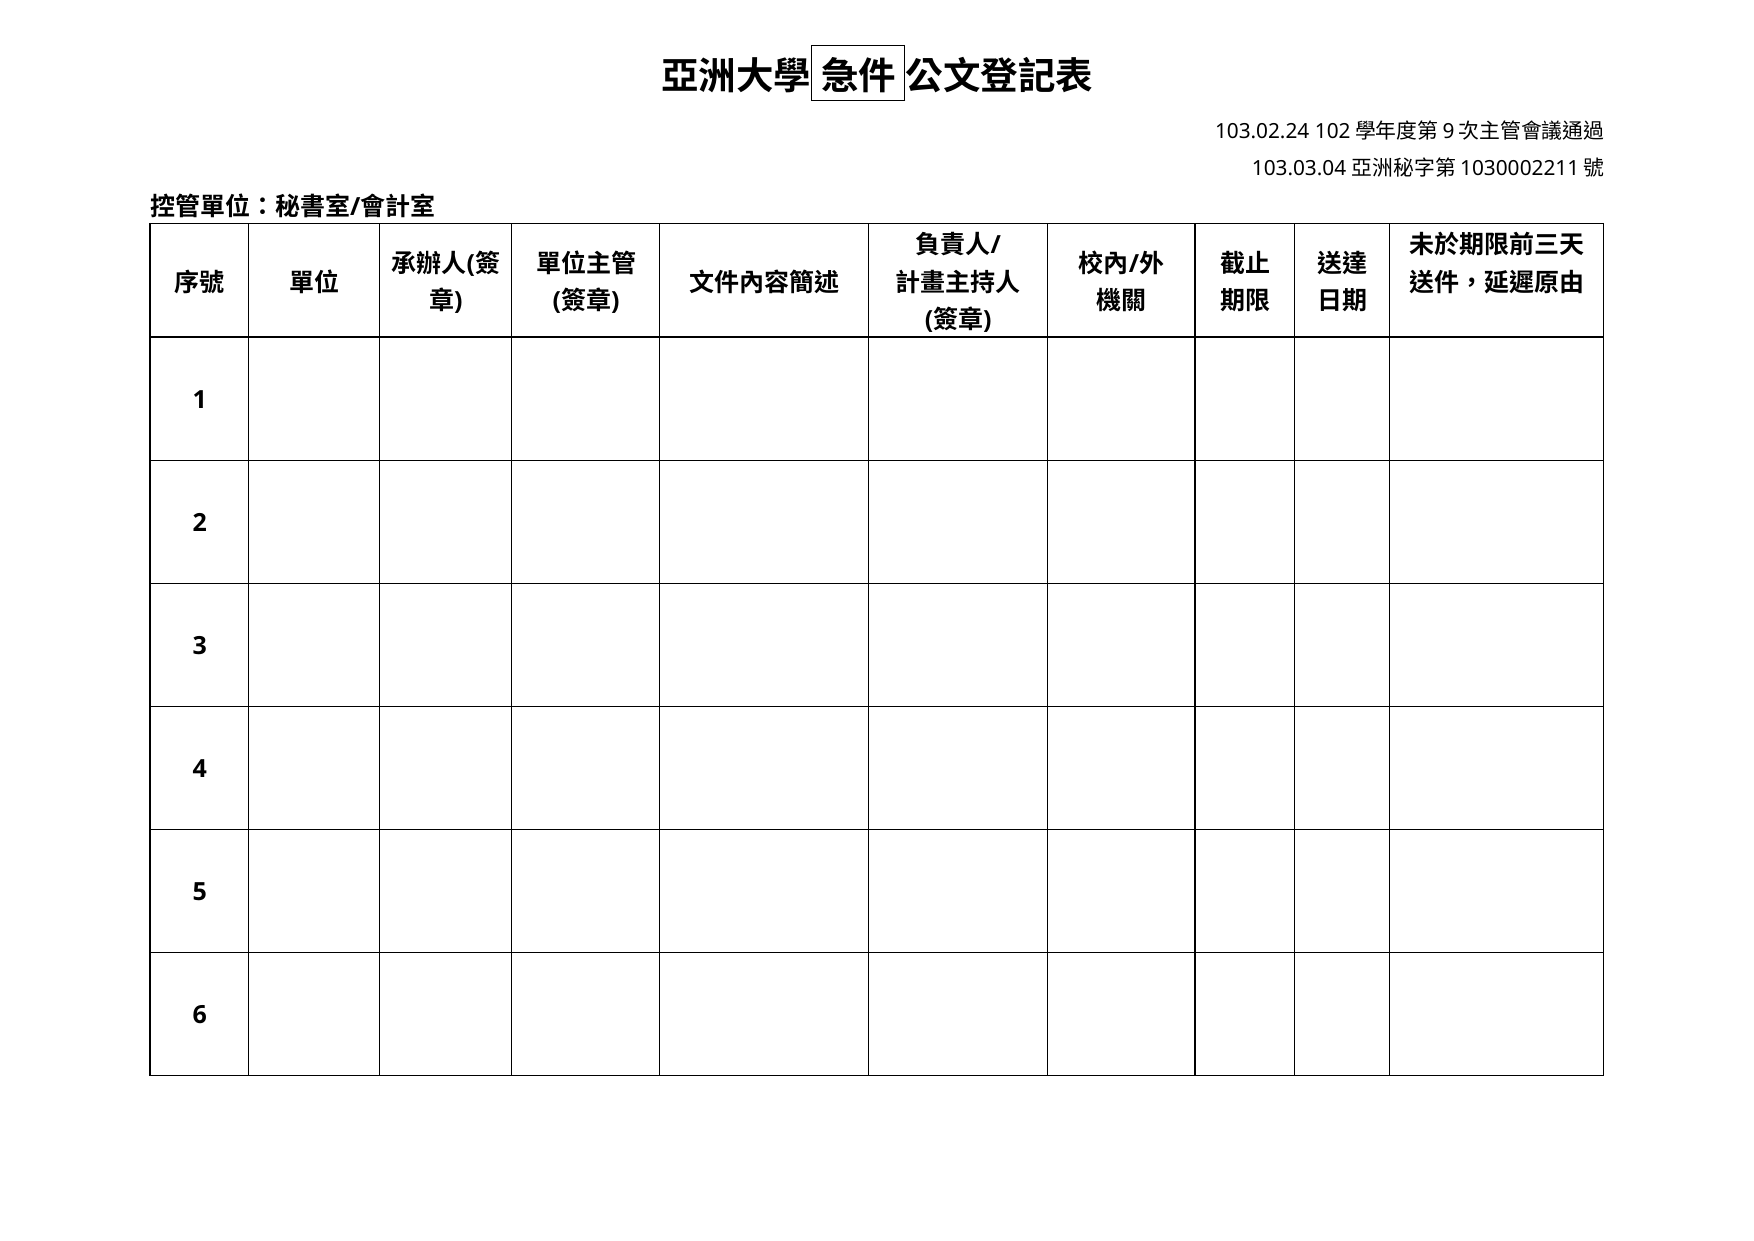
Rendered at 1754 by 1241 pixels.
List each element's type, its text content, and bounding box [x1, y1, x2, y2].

table_cell [1295, 338, 1389, 459]
table_cell [1048, 584, 1194, 706]
table_cell [380, 953, 511, 1075]
table_cell [380, 584, 511, 706]
table_header 單位 [249, 224, 379, 336]
table_cell [1295, 461, 1389, 583]
table_cell [660, 707, 868, 829]
table_cell [1196, 338, 1294, 459]
table_cell [512, 461, 659, 583]
table_cell [869, 461, 1047, 583]
table_cell [380, 707, 511, 829]
table_header 負責人/ 計畫主持人(簽章) [869, 224, 1047, 336]
table_cell [660, 338, 868, 459]
table_cell [1048, 461, 1194, 583]
table_cell [380, 830, 511, 952]
table_cell [1390, 461, 1603, 583]
table_cell [1196, 584, 1294, 706]
text 103.02.24 102學年度第9次主管會議通過 [150, 110, 1604, 148]
table_cell [1048, 830, 1194, 952]
table_cell [1390, 707, 1603, 829]
table_cell [249, 461, 379, 583]
table_cell [660, 461, 868, 583]
table_cell [869, 584, 1047, 706]
table_cell [380, 338, 511, 459]
table_cell [869, 830, 1047, 952]
table_cell 2 [151, 461, 248, 583]
table_cell [1390, 830, 1603, 952]
table_cell [512, 953, 659, 1075]
table_header 序號 [151, 224, 248, 336]
table_cell [249, 584, 379, 706]
table_cell [1295, 584, 1389, 706]
table_cell [249, 707, 379, 829]
table_cell [1048, 338, 1194, 459]
table_cell 1 [151, 338, 248, 459]
table_cell [1295, 830, 1389, 952]
table_cell [1390, 953, 1603, 1075]
table_cell [512, 584, 659, 706]
table_cell [660, 584, 868, 706]
table_cell [1390, 584, 1603, 706]
table_cell [869, 707, 1047, 829]
table_header 未於期限前三天 送件，延遲原由 [1390, 224, 1603, 336]
table_cell [1295, 953, 1389, 1075]
table_cell [660, 830, 868, 952]
table_header 文件內容簡述 [660, 224, 868, 336]
table_cell [1048, 707, 1194, 829]
table_cell [249, 338, 379, 459]
table_cell [249, 953, 379, 1075]
table_cell [869, 953, 1047, 1075]
table_cell [1390, 338, 1603, 459]
table_cell [512, 707, 659, 829]
table_cell [1196, 953, 1294, 1075]
table_cell [660, 953, 868, 1075]
text 103.03.04 亞洲秘字第1030002211號 [150, 148, 1604, 185]
table_cell 5 [151, 830, 248, 952]
table_cell [1295, 707, 1389, 829]
table_header 單位主管(簽章) [512, 224, 659, 336]
table_cell [380, 461, 511, 583]
table_cell [512, 830, 659, 952]
text 亞洲大學 急件 公文登記表 [150, 35, 1604, 110]
text 控管單位：秘書室/會計室 [150, 185, 1604, 223]
table_cell 3 [151, 584, 248, 706]
table_cell [1048, 953, 1194, 1075]
table_cell [512, 338, 659, 459]
table_cell [249, 830, 379, 952]
table_header 截止 期限 [1196, 224, 1294, 336]
table_header 校內/外 機關 [1048, 224, 1194, 336]
table_cell [869, 338, 1047, 459]
table_cell 4 [151, 707, 248, 829]
table_cell [1196, 707, 1294, 829]
table_cell [1196, 461, 1294, 583]
table_cell [1196, 830, 1294, 952]
table_header 送達 日期 [1295, 224, 1389, 336]
table_header 承辦人(簽章) [380, 224, 511, 336]
table_cell 6 [151, 953, 248, 1075]
